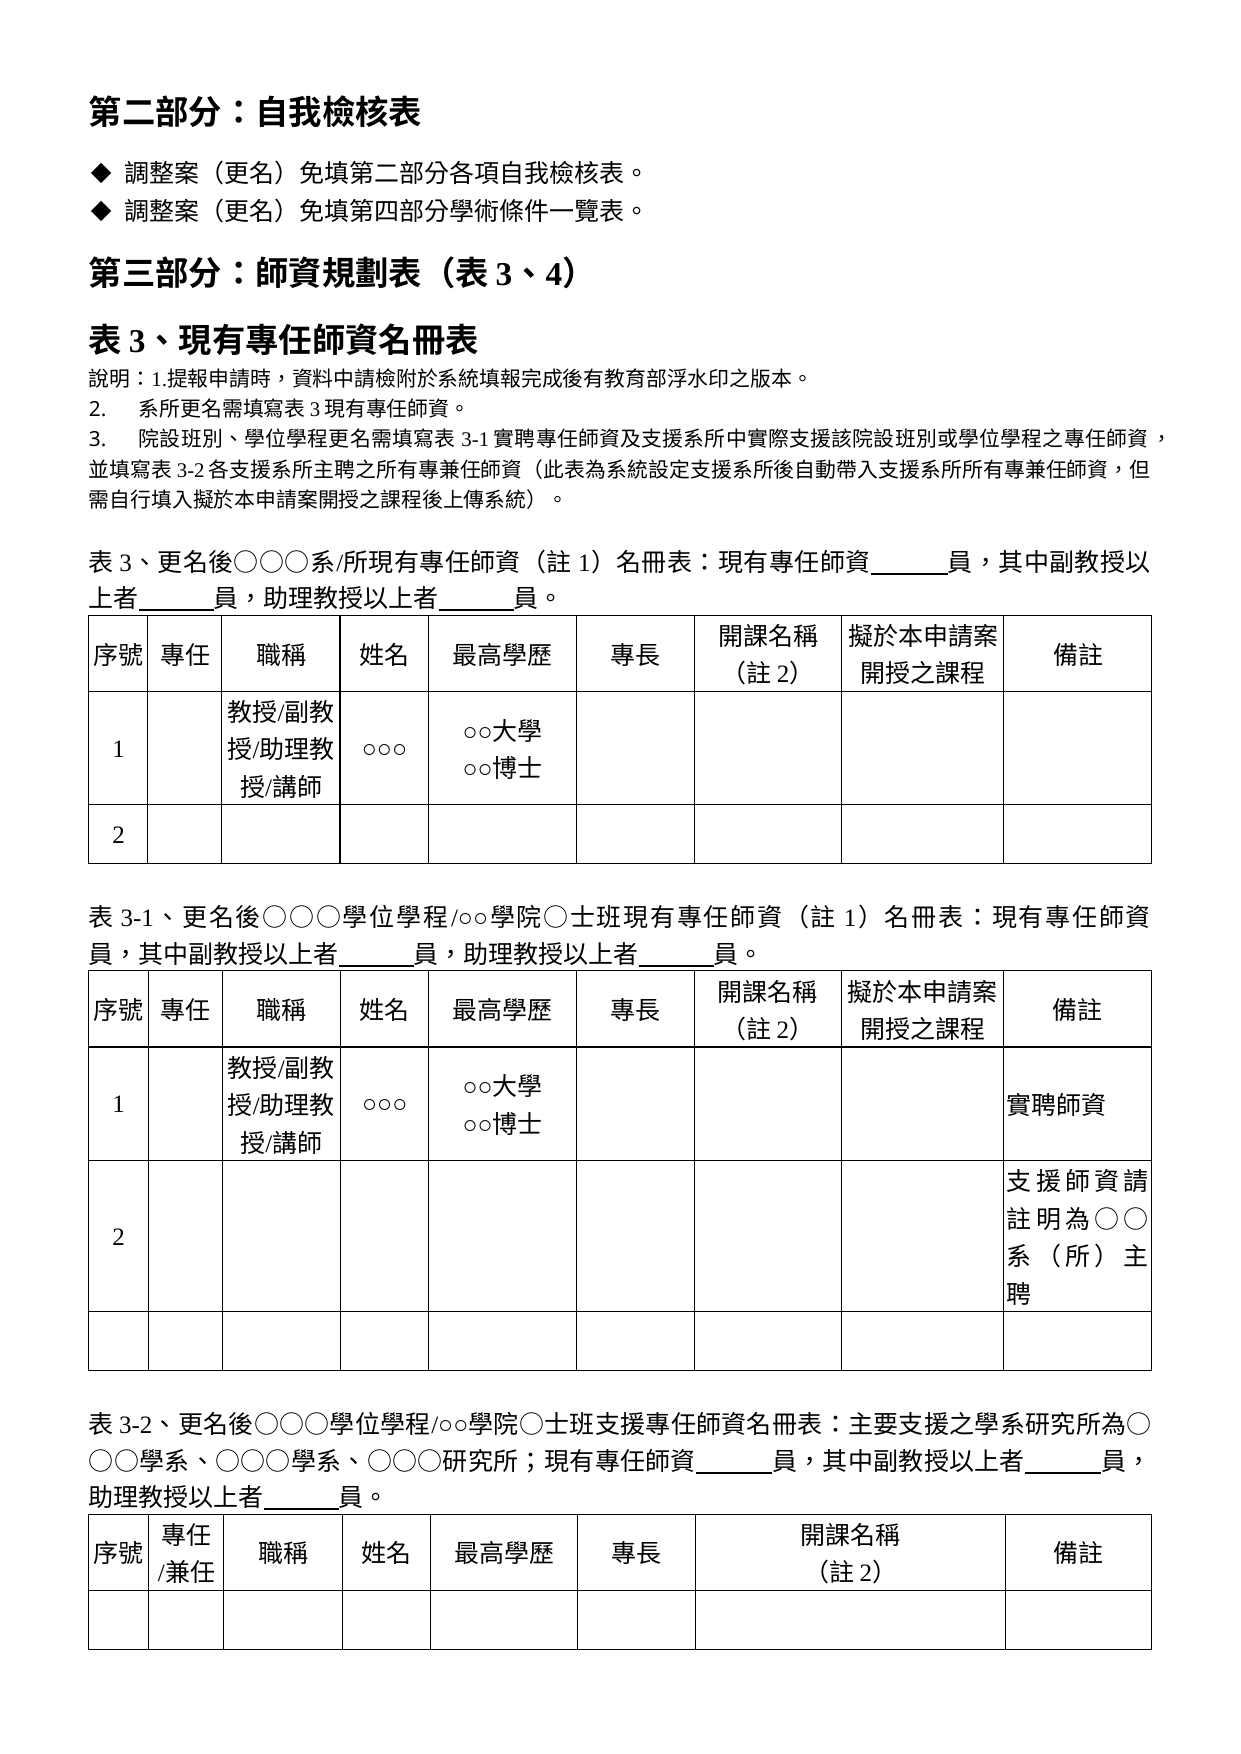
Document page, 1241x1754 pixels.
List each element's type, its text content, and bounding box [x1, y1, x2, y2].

text 第三部分：師資規劃表（表3、4） [89, 247, 1152, 295]
table_cell [222, 805, 339, 863]
table_cell [577, 1048, 694, 1160]
table_cell [148, 692, 221, 804]
text 第二部分：自我檢核表 [89, 89, 1152, 134]
table_header 擬於本申請案 開授之課程 [842, 616, 1003, 691]
table_header 專長 [577, 971, 694, 1046]
table_cell [149, 1591, 223, 1648]
table_header 開課名稱 （註2） [696, 1515, 1005, 1589]
table_cell [89, 1591, 148, 1648]
table_cell ○○○ [341, 692, 428, 804]
table_header 專長 [578, 1515, 695, 1589]
table_cell [149, 1312, 222, 1370]
text 表3、更名後○○○系/所現有專任師資（註1）名冊表：現有專任師資 員，其中副教授以上者 員，助理教授以上者 員。 [89, 542, 1152, 615]
table_cell [89, 1312, 148, 1370]
table_cell [696, 1591, 1005, 1648]
table_cell ○○○ [341, 1048, 428, 1160]
table_cell [695, 805, 841, 863]
table_cell [842, 1048, 1003, 1160]
table_header 序號 [89, 971, 148, 1046]
table_cell [695, 692, 841, 804]
table_cell [577, 1161, 694, 1311]
table_header 職稱 [223, 971, 340, 1046]
table_header 備註 [1004, 971, 1151, 1046]
table_header 姓名 [341, 616, 428, 691]
table_cell [842, 692, 1003, 804]
table_cell 支援師資請註明為○○系（所）主聘 [1004, 1161, 1151, 1311]
table_header 姓名 [341, 971, 428, 1046]
table_cell [577, 805, 694, 863]
table_cell 1 [89, 692, 147, 804]
table_header 開課名稱 （註2） [695, 616, 841, 691]
table_header 最高學歷 [429, 616, 576, 691]
table_header 最高學歷 [429, 971, 576, 1046]
list 系所更名需填寫表3現有專任師資。 [89, 392, 1152, 423]
table_cell [149, 1161, 222, 1311]
table_cell [223, 1312, 340, 1370]
list 院設班別、學位學程更名需填寫表3-1實聘專任師資及支援系所中實際支援該院設班別或學位學程之專任師資，並填寫表3-2各支援系所主聘之所有專兼任師資（此表為系統設定支援系所後自動帶入支援系所所有專兼任師資，但需自行填入擬於本申請案開授之課程後上傳系統）。 [89, 423, 1152, 513]
table_header 職稱 [222, 616, 339, 691]
text 表3、現有專任師資名冊表 [89, 314, 1152, 362]
table_cell [577, 1312, 694, 1370]
table_cell [224, 1591, 342, 1648]
table_cell [1004, 692, 1151, 804]
table_cell [842, 1312, 1003, 1370]
table_cell [695, 1048, 841, 1160]
table_header 序號 [89, 616, 147, 691]
table_cell [148, 805, 221, 863]
table_cell [429, 1161, 576, 1311]
table_cell 教授/副教授/助理教授/講師 [222, 692, 339, 804]
table_cell 2 [89, 805, 147, 863]
table_header 備註 [1004, 616, 1151, 691]
table_cell [842, 1161, 1003, 1311]
table_cell [341, 1161, 428, 1311]
table_cell 2 [89, 1161, 148, 1311]
table_header 姓名 [343, 1515, 430, 1589]
table_cell [578, 1591, 695, 1648]
table_cell [695, 1312, 841, 1370]
table_cell [1004, 805, 1151, 863]
table_cell [149, 1048, 222, 1160]
table_header 專長 [577, 616, 694, 691]
text 表3-1、更名後○○○學位學程/○○學院○士班現有專任師資（註1）名冊表：現有專任師資 員，其中副教授以上者 員，助理教授以上者 員。 [89, 898, 1152, 970]
text 說明：1.提報申請時，資料中請檢附於系統填報完成後有教育部浮水印之版本。 [89, 362, 1152, 392]
table_cell [341, 1312, 428, 1370]
table_header 專任 /兼任 [149, 1515, 223, 1589]
table_cell 實聘師資 [1004, 1048, 1151, 1160]
list 調整案（更名）免填第四部分學術條件一覽表。 [89, 190, 1152, 228]
table_cell 1 [89, 1048, 148, 1160]
table_cell [429, 805, 576, 863]
table_cell [341, 805, 428, 863]
table_header 最高學歷 [431, 1515, 577, 1589]
table_cell [223, 1161, 340, 1311]
table_cell [429, 1312, 576, 1370]
table_header 備註 [1006, 1515, 1151, 1589]
table_header 序號 [89, 1515, 148, 1589]
table_header 專任 [148, 616, 221, 691]
table_header 職稱 [224, 1515, 342, 1589]
table_cell [577, 692, 694, 804]
table_header 專任 [149, 971, 222, 1046]
table_cell [842, 805, 1003, 863]
text 表3-2、更名後○○○學位學程/○○學院○士班支援專任師資名冊表：主要支援之學系研究所為○○○學系、○○○學系、○○○研究所；現有專任師資 員，其中副教授以上者 員，助理教授以上者 員。 [89, 1405, 1152, 1513]
table_cell [431, 1591, 577, 1648]
list 調整案（更名）免填第二部分各項自我檢核表。 [89, 153, 1152, 190]
table_cell [695, 1161, 841, 1311]
table_cell ○○大學 ○○博士 [429, 692, 576, 804]
table_header 擬於本申請案 開授之課程 [842, 971, 1003, 1046]
table_cell [1006, 1591, 1151, 1648]
table_cell 教授/副教授/助理教授/講師 [223, 1048, 340, 1160]
table_header 開課名稱 （註2） [695, 971, 841, 1046]
table_cell [343, 1591, 430, 1648]
table_cell ○○大學 ○○博士 [429, 1048, 576, 1160]
table_cell [1004, 1312, 1151, 1370]
